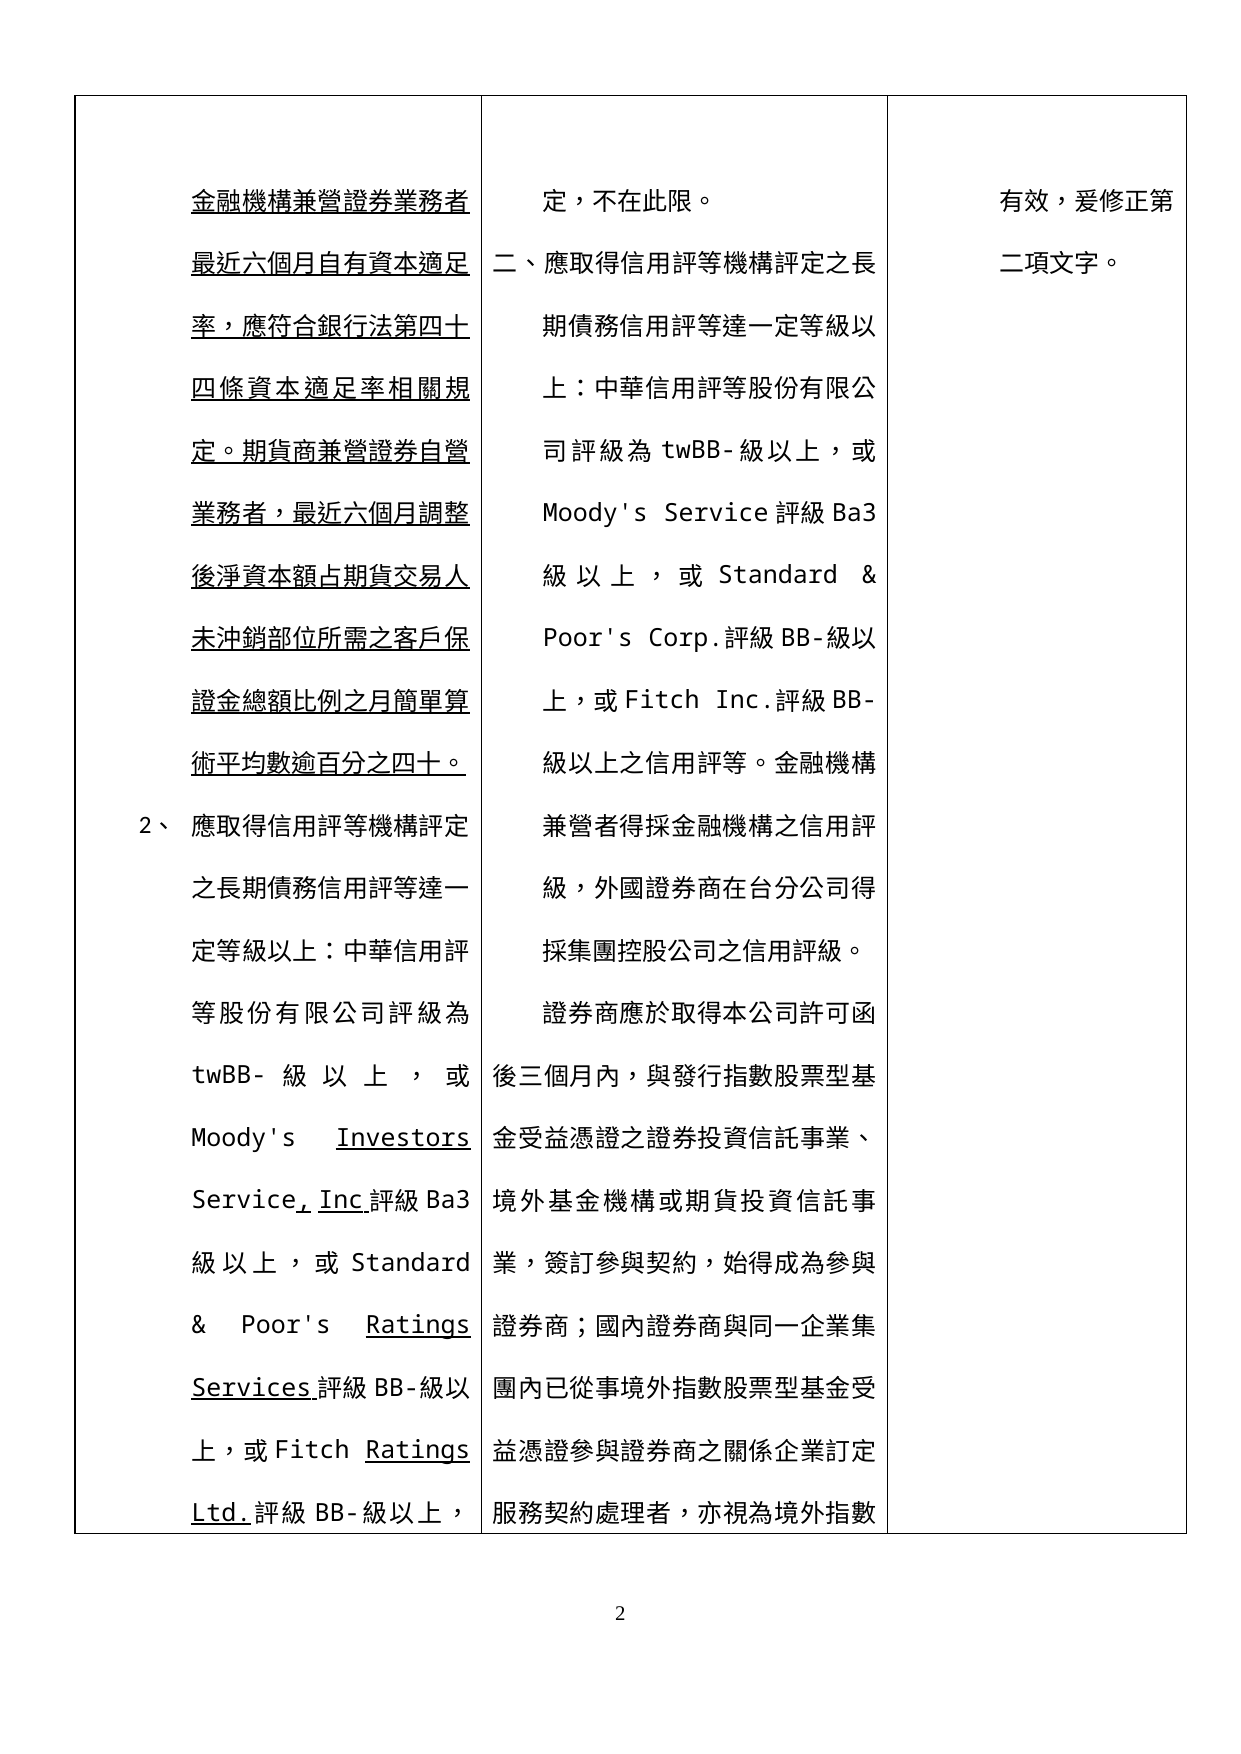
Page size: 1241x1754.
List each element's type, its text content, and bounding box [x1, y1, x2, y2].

table_cell 有效，爰修正第二項文字。 [888, 96, 1186, 1532]
table_cell 定，不在此限。 二、應取得信用評等機構評定之長期債務信用評等達一定等級以上：中華信用評等股份有限公司評級為twBB-級以上，或Moody's Service評級Ba3級以上，或Standard & Poor's Corp.評級BB-級以上，或Fitch Inc.評級BB-級以上之信用評等。金融機構兼營者得採金融機構之信用評級，外國證券商在台分公司得採集團控股公司之信用評級。 證券商應於取得本公司許可函後三個月內，與發行指數股票型基金受益憑證之證券投資信託事業、境外基金機構或期貨投資信託事業，簽訂參與契約，始得成為參與證券商；國內證券商與同一企業集團內已從事境外指數股票型基金受益憑證參與證券商之關係企業訂定服務契約處理者，亦視為境外指數 [482, 96, 887, 1532]
table_cell 金融機構兼營證券業務者最近六個月自有資本適足率，應符合銀行法第四十四條資本適足率相關規定。期貨商兼營證券自營業務者，最近六個月調整後淨資本額占期貨交易人未沖銷部位所需之客戶保證金總額比例之月簡單算術平均數逾百分之四十。 應取得信用評等機構評定之長期債務信用評等達一定等級以上：中華信用評等股份有限公司評級為twBB-級以上，或Moody's Investors Service, Inc評級Ba3級以上，或Standard & Poor's Ratings Services評級BB-級以上，或Fitch Ratings Ltd.評級BB-級以上， [76, 96, 481, 1532]
